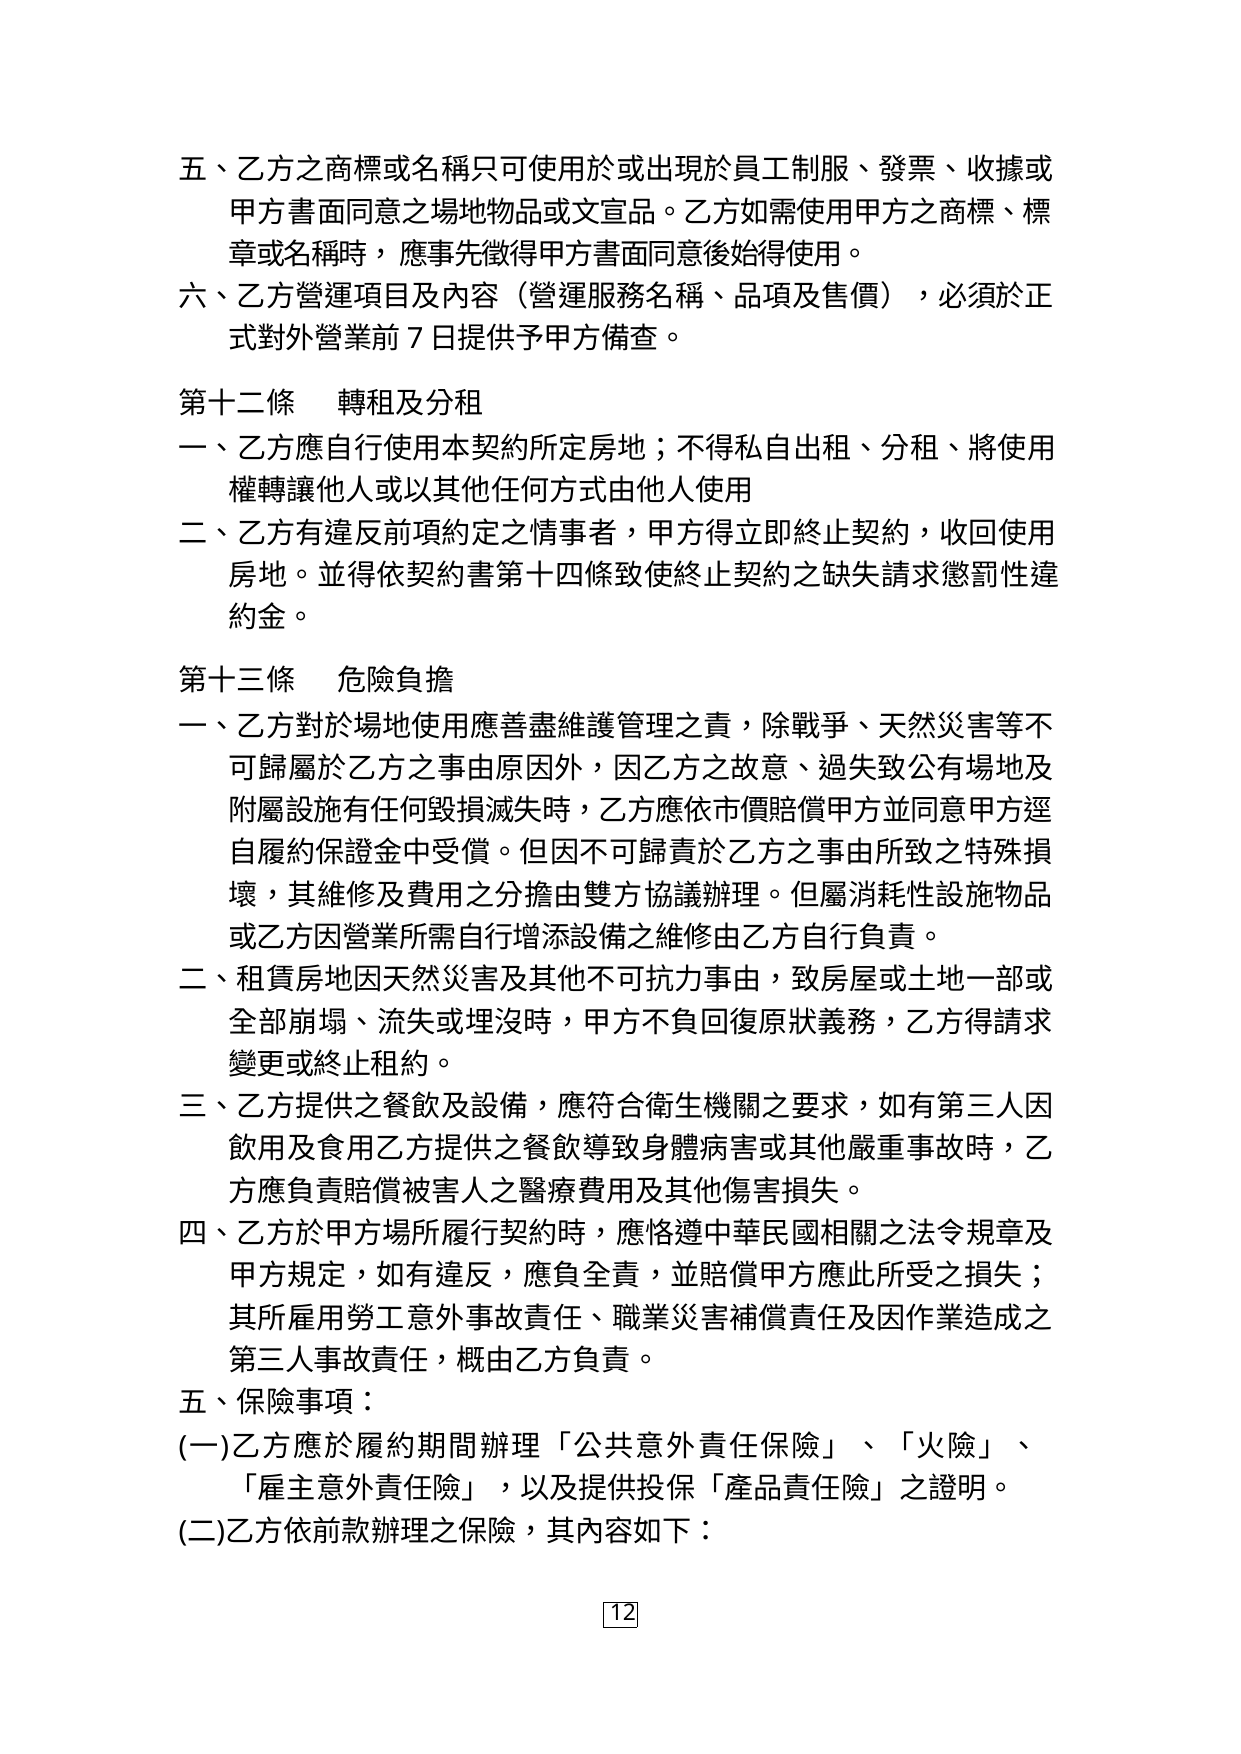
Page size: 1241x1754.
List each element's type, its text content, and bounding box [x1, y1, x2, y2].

text 五、乙方之商標或名稱只可使用於或出現於員工制服、發票、收據或甲方書面同意之場地物品或文宣品。乙方如需使用甲方之商標、標章或名稱時， 應事先徵得甲方書面同意後始得使用。 [178, 146, 1053, 273]
text 六、乙方營運項目及內容（營運服務名稱、品項及售價），必須於正式對外營業前7日提供予甲方備查。 [178, 273, 1053, 357]
text 一、乙方對於場地使用應善盡維護管理之責，除戰爭、天然災害等不可歸屬於乙方之事由原因外，因乙方之故意、過失致公有場地及附屬設施有任何毀損滅失時，乙方應依市價賠償甲方並同意甲方逕自履約保證金中受償。但因不可歸責於乙方之事由所致之特殊損壞，其維修及費用之分擔由雙方協議辦理。但屬消耗性設施物品或乙方因營業所需自行增添設備之維修由乙方自行負責。 [178, 702, 1053, 956]
text 五、保險事項： [178, 1379, 1161, 1421]
text 第十二條 轉租及分租 [178, 379, 1161, 422]
text 第十三條 危險負擔 [178, 657, 1161, 699]
text 二、租賃房地因天然災害及其他不可抗力事由，致房屋或土地一部或全部崩塌、流失或埋沒時，甲方不負回復原狀義務，乙方得請求變更或終止租約。 [178, 956, 1053, 1083]
text (二)乙方依前款辦理之保險，其內容如下： [178, 1507, 1161, 1550]
text (一)乙方應於履約期間辦理「公共意外責任保險」、「火險」、「雇主意外責任險」，以及提供投保「產品責任險」之證明。 [178, 1423, 1041, 1507]
text 三、乙方提供之餐飲及設備，應符合衛生機關之要求，如有第三人因飲用及食用乙方提供之餐飲導致身體病害或其他嚴重事故時，乙方應負責賠償被害人之醫療費用及其他傷害損失。 [178, 1083, 1053, 1210]
text 四、乙方於甲方場所履行契約時，應恪遵中華民國相關之法令規章及甲方規定，如有違反，應負全責，並賠償甲方應此所受之損失；其所雇用勞工意外事故責任、職業災害補償責任及因作業造成之第三人事故責任，概由乙方負責。 [178, 1210, 1053, 1379]
text 一、乙方應自行使用本契約所定房地；不得私自出租、分租、將使用權轉讓他人或以其他任何方式由他人使用 [178, 425, 1058, 509]
text 二、乙方有違反前項約定之情事者，甲方得立即終止契約，收回使用房地。並得依契約書第十四條致使終止契約之缺失請求懲罰性違約金。 [178, 509, 1059, 636]
